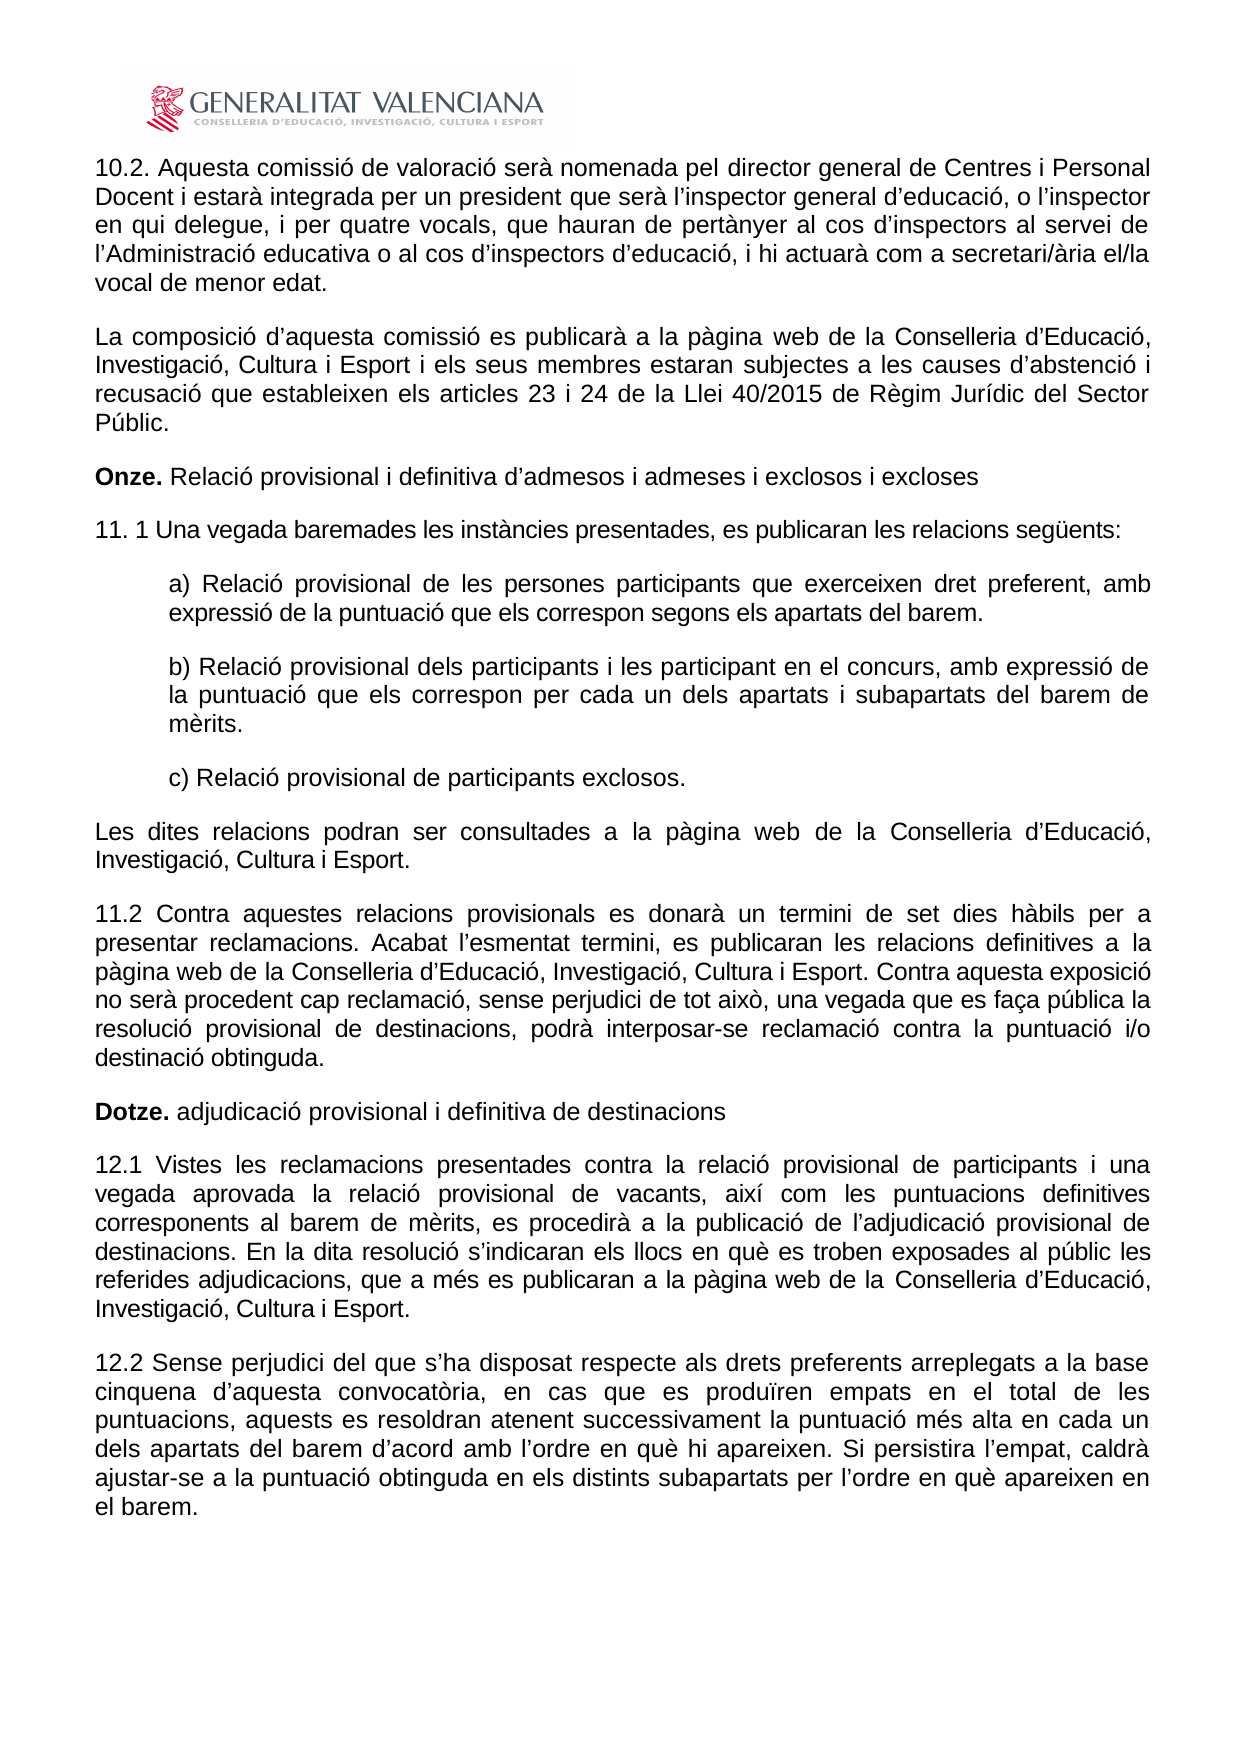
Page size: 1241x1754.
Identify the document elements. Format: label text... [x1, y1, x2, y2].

text a) Relació provisional de les persones participants que exerceixen dret preferent, amb expressió de la puntuació que els correspon segons els apartats del barem. [168, 569, 1152, 626]
text 11. 1 Una vegada baremades les instàncies presentades, es publicaran les relacions següents: [94, 515, 1152, 544]
text b) Relació provisional dels participants i les participant en el concurs, amb expressió de la puntuació que els correspon per cada un dels apartats i subapartats del barem de mèrits. [168, 651, 1152, 738]
text 11.2 Contra aquestes relacions provisionals es donarà un termini de set dies hàbils per a presentar reclamacions. Acabat l’esmentat termini, es publicaran les relacions definitives a la pàgina web de la Conselleria d’Educació, Investigació, Cultura i Esport. Contra aquesta exposició no serà procedent cap reclamació, sense perjudici de tot això, una vegada que es faça pública la resolució provisional de destinacions, podrà interposar-se reclamació contra la puntuació i/o destinació obtinguda. [94, 899, 1152, 1071]
text La composició d’aquesta comissió es publicarà a la pàgina web de la Conselleria d’Educació, Investigació, Cultura i Esport i els seus membres estaran subjectes a les causes d’abstenció i recusació que estableixen els articles 23 i 24 de la Llei 40/2015 de Règim Jurídic del Sector Públic. [94, 321, 1152, 436]
text Onze. Relació provisional i definitiva d’admesos i admeses i exclosos i excloses [94, 461, 1152, 490]
text Les dites relacions podran ser consultades a la pàgina web de la Conselleria d’Educació, Investigació, Cultura i Esport. [94, 816, 1152, 874]
text Dotze. adjudicació provisional i definitiva de destinacions [94, 1096, 1152, 1125]
picture [118, 64, 573, 153]
text 12.2 Sense perjudici del que s’ha disposat respecte als drets preferents arreplegats a la base cinquena d’aquesta convocatòria, en cas que es produïren empats en el total de les puntuacions, aquests es resoldran atenent successivament la puntuació més alta en cada un dels apartats del barem d’acord amb l’ordre en què hi apareixen. Si persistira l’empat, caldrà ajustar-se a la puntuació obtinguda en els distints subapartats per l’ordre en què apareixen en el barem. [94, 1348, 1152, 1520]
text 10.2. Aquesta comissió de valoració serà nomenada pel director general de Centres i Personal Docent i estarà integrada per un president que serà l’inspector general d’educació, o l’inspector en qui delegue, i per quatre vocals, que hauran de pertànyer al cos d’inspectors al servei de l’Administració educativa o al cos d’inspectors d’educació, i hi actuarà com a secretari/ària el/la vocal de menor edat. [94, 148, 1152, 296]
text c) Relació provisional de participants exclosos. [168, 763, 1152, 791]
text 12.1 Vistes les reclamacions presentades contra la relació provisional de participants i una vegada aprovada la relació provisional de vacants, així com les puntuacions definitives corresponents al barem de mèrits, es procedirà a la publicació de l’adjudicació provisional de destinacions. En la dita resolució s’indicaran els llocs en què es troben exposades al públic les referides adjudicacions, que a més es publicaran a la pàgina web de la Conselleria d’Educació, Investigació, Cultura i Esport. [94, 1150, 1152, 1323]
